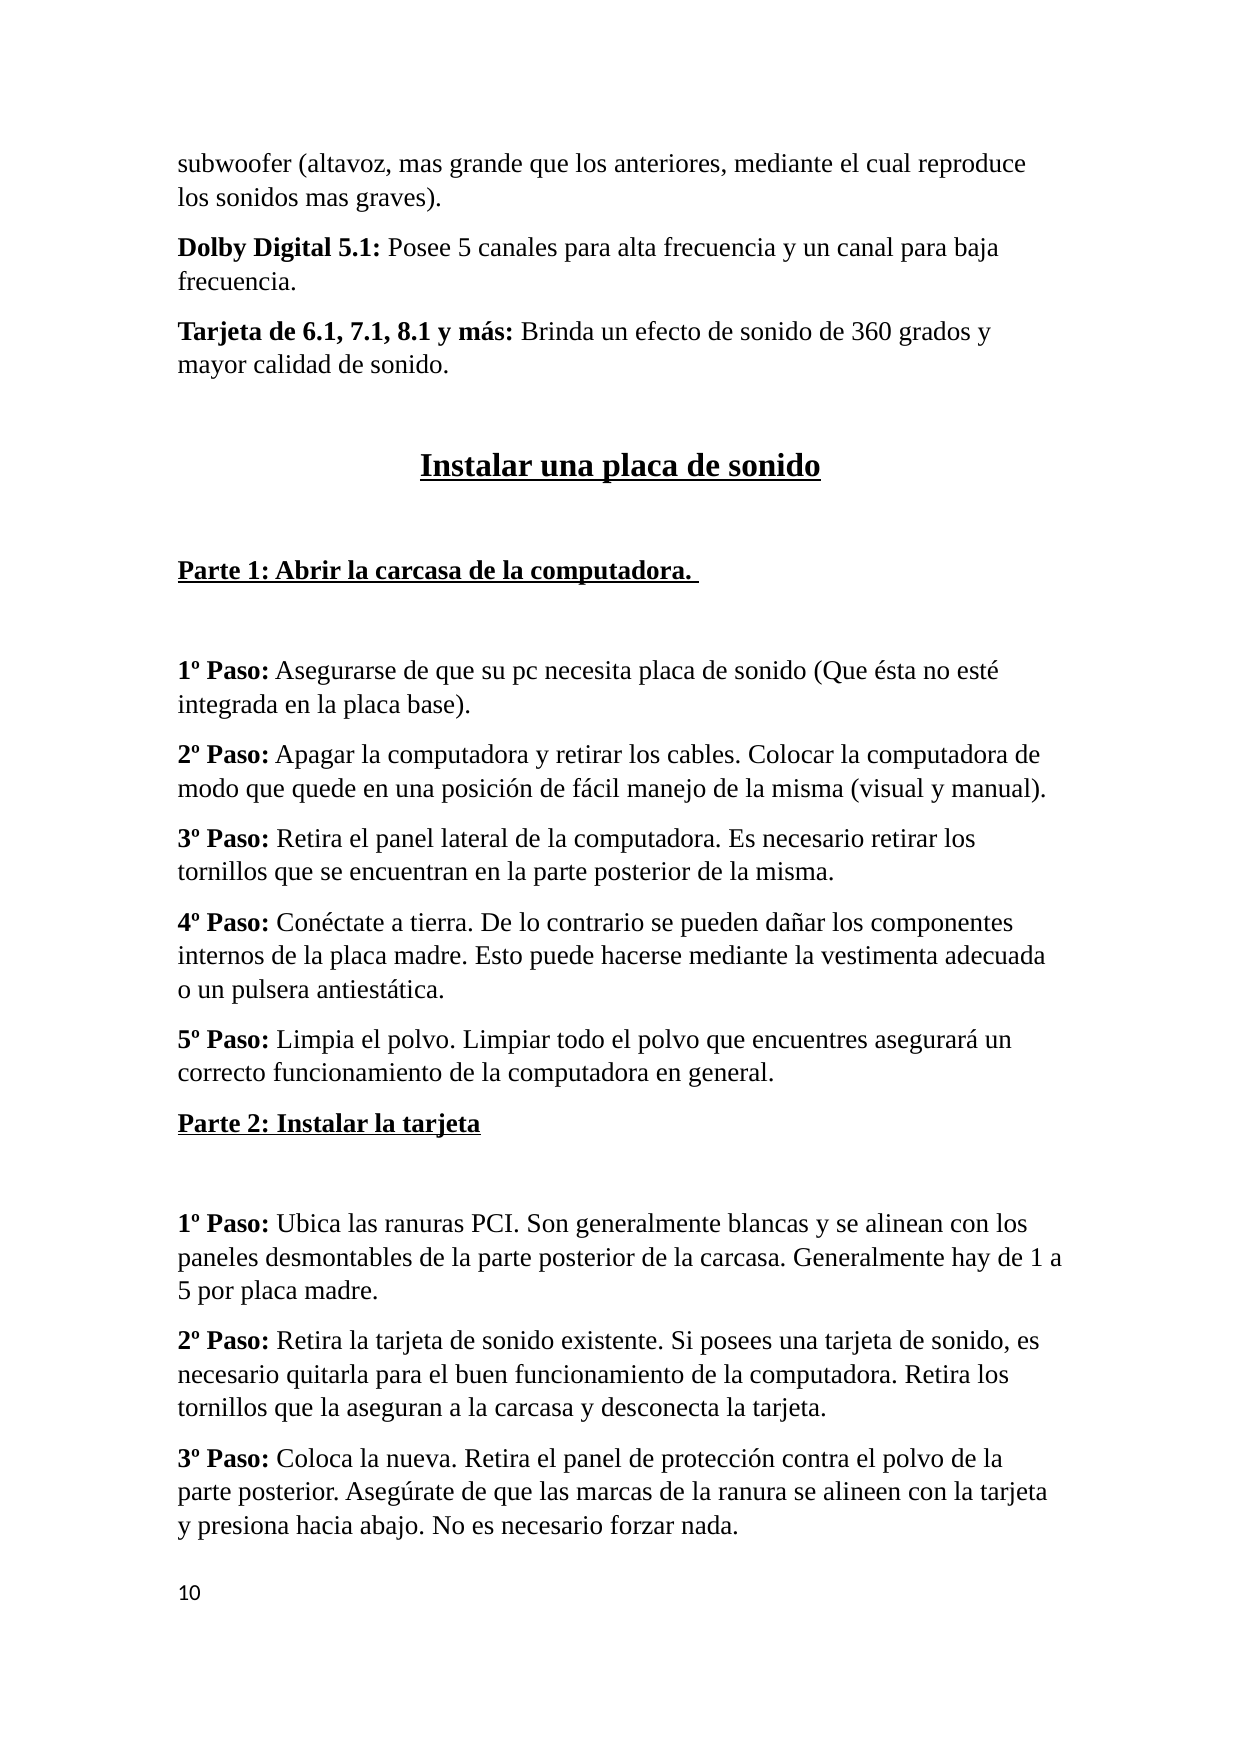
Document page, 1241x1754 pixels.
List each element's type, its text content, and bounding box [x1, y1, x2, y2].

text 4º Paso: Conéctate a tierra. De lo contrario se pueden dañar los componentes internos de la placa madre. Esto puede hacerse mediante la vestimenta adecuada o un pulsera antiestática. [177, 906, 1063, 1004]
text 5º Paso: Limpia el polvo. Limpiar todo el polvo que encuentres asegurará un correcto funcionamiento de la computadora en general. [177, 1023, 1063, 1088]
text Parte 2: Instalar la tarjeta [177, 1107, 1063, 1138]
text 2º Paso: Retira la tarjeta de sonido existente. Si posees una tarjeta de sonido, es necesario quitarla para el buen funcionamiento de la computadora. Retira los tornillos que la aseguran a la carcasa y desconecta la tarjeta. [177, 1324, 1063, 1423]
text 1º Paso: Asegurarse de que su pc necesita placa de sonido (Que ésta no esté integrada en la placa base). [177, 654, 1063, 719]
text 3º Paso: Coloca la nueva. Retira el panel de protección contra el polvo de la parte posterior. Asegúrate de que las marcas de la ranura se alineen con la tarjeta y presiona hacia abajo. No es necesario forzar nada. [177, 1442, 1063, 1540]
text Instalar una placa de sonido [177, 446, 1063, 484]
text 3º Paso: Retira el panel lateral de la computadora. Es necesario retirar los tornillos que se encuentran en la parte posterior de la misma. [177, 822, 1063, 887]
text 2º Paso: Apagar la computadora y retirar los cables. Colocar la computadora de modo que quede en una posición de fácil manejo de la misma (visual y manual). [177, 738, 1063, 803]
text subwoofer (altavoz, mas grande que los anteriores, mediante el cual reproduce los sonidos mas graves). [177, 148, 1063, 212]
text Dolby Digital 5.1: Posee 5 canales para alta frecuencia y un canal para baja frecuencia. [177, 231, 1063, 296]
text Tarjeta de 6.1, 7.1, 8.1 y más: Brinda un efecto de sonido de 360 grados y mayor calidad de sonido. [177, 315, 1063, 380]
text 1º Paso: Ubica las ranuras PCI. Son generalmente blancas y se alinean con los paneles desmontables de la parte posterior de la carcasa. Generalmente hay de 1 a 5 por placa madre. [177, 1207, 1063, 1305]
text Parte 1: Abrir la carcasa de la computadora. [177, 554, 1063, 585]
